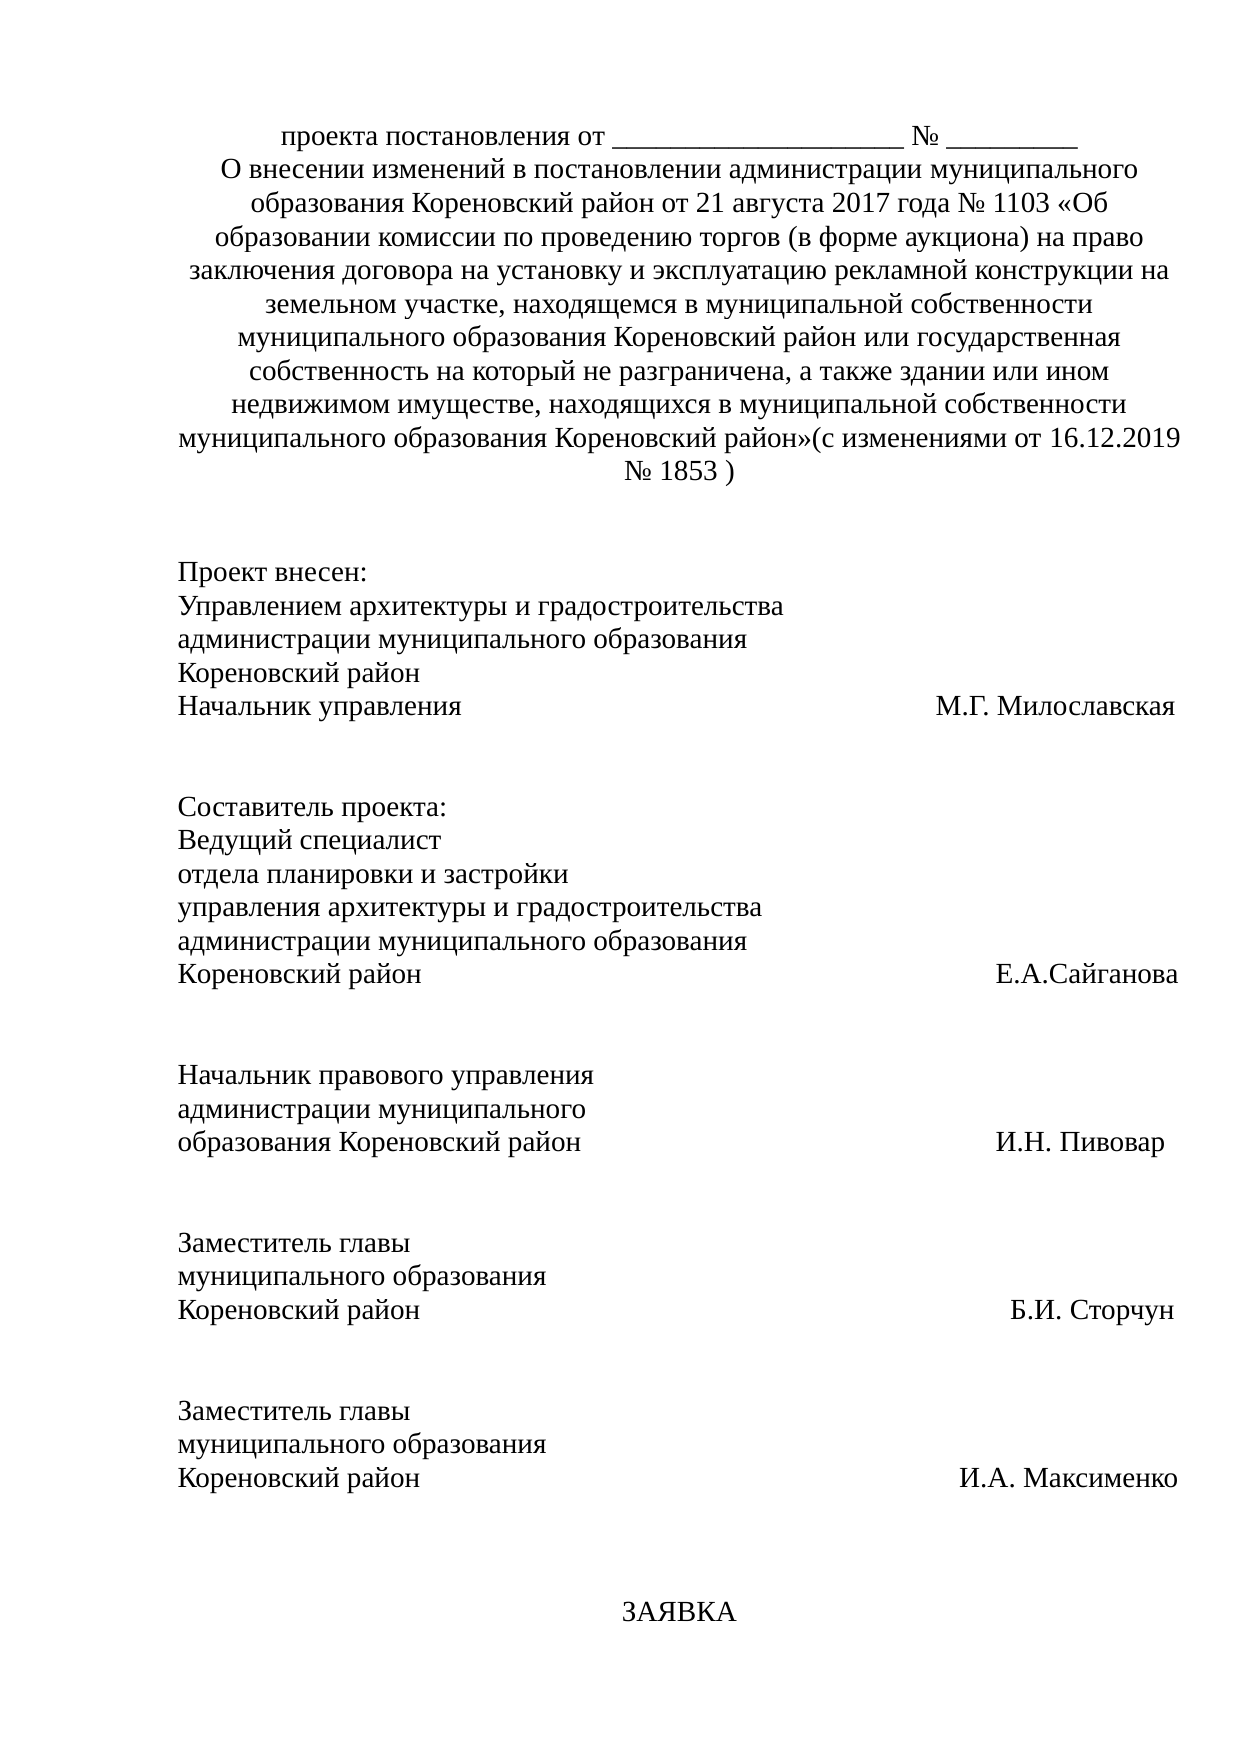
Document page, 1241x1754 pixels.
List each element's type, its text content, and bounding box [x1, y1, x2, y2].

text Заместитель главы [177, 1225, 1181, 1258]
text управления архитектуры и градостроительства [177, 889, 1181, 923]
text образования Кореновский район И.Н. Пивовар [177, 1124, 1181, 1158]
text Кореновский район Е.А.Сайганова [177, 957, 1181, 990]
text Кореновский район [177, 655, 1181, 688]
text Управлением архитектуры и градостроительства [177, 588, 1181, 621]
text отдела планировки и застройки [177, 856, 1181, 889]
text Начальник правового управления [177, 1057, 1181, 1091]
text Кореновский район И.А. Максименко [177, 1460, 1181, 1493]
text администрации муниципального [177, 1091, 1181, 1124]
text проекта постановления от ____________________ № _________ [177, 118, 1181, 152]
text администрации муниципального образования [177, 621, 1181, 655]
text Кореновский район Б.И. Сторчун [177, 1292, 1181, 1326]
text муниципального образования [177, 1426, 1181, 1460]
text Проект внесен: [177, 554, 1181, 588]
text Ведущий специалист [177, 822, 1181, 856]
text Составитель проекта: [177, 789, 1181, 822]
text администрации муниципального образования [177, 923, 1181, 957]
text О внесении изменений в постановлении администрации муниципального образования Кореновский район от 21 августа 2017 года № 1103 «Об образовании комиссии по проведению торгов (в форме аукциона) на право заключения договора на установку и эксплуатацию рекламной конструкции на земельном участке, находящемся в муниципальной собственности муниципального образования Кореновский район или государственная собственность на который не разграничена, а также здании или ином недвижимом имуществе, находящихся в муниципальной собственности муниципального образования Кореновский район»(с изменениями от 16.12.2019 № 1853 ) [177, 152, 1181, 487]
text Начальник управления М.Г. Милославская [177, 688, 1181, 722]
text муниципального образования [177, 1258, 1181, 1292]
text ЗАЯВКА [177, 1594, 1181, 1627]
text Заместитель главы [177, 1393, 1181, 1426]
